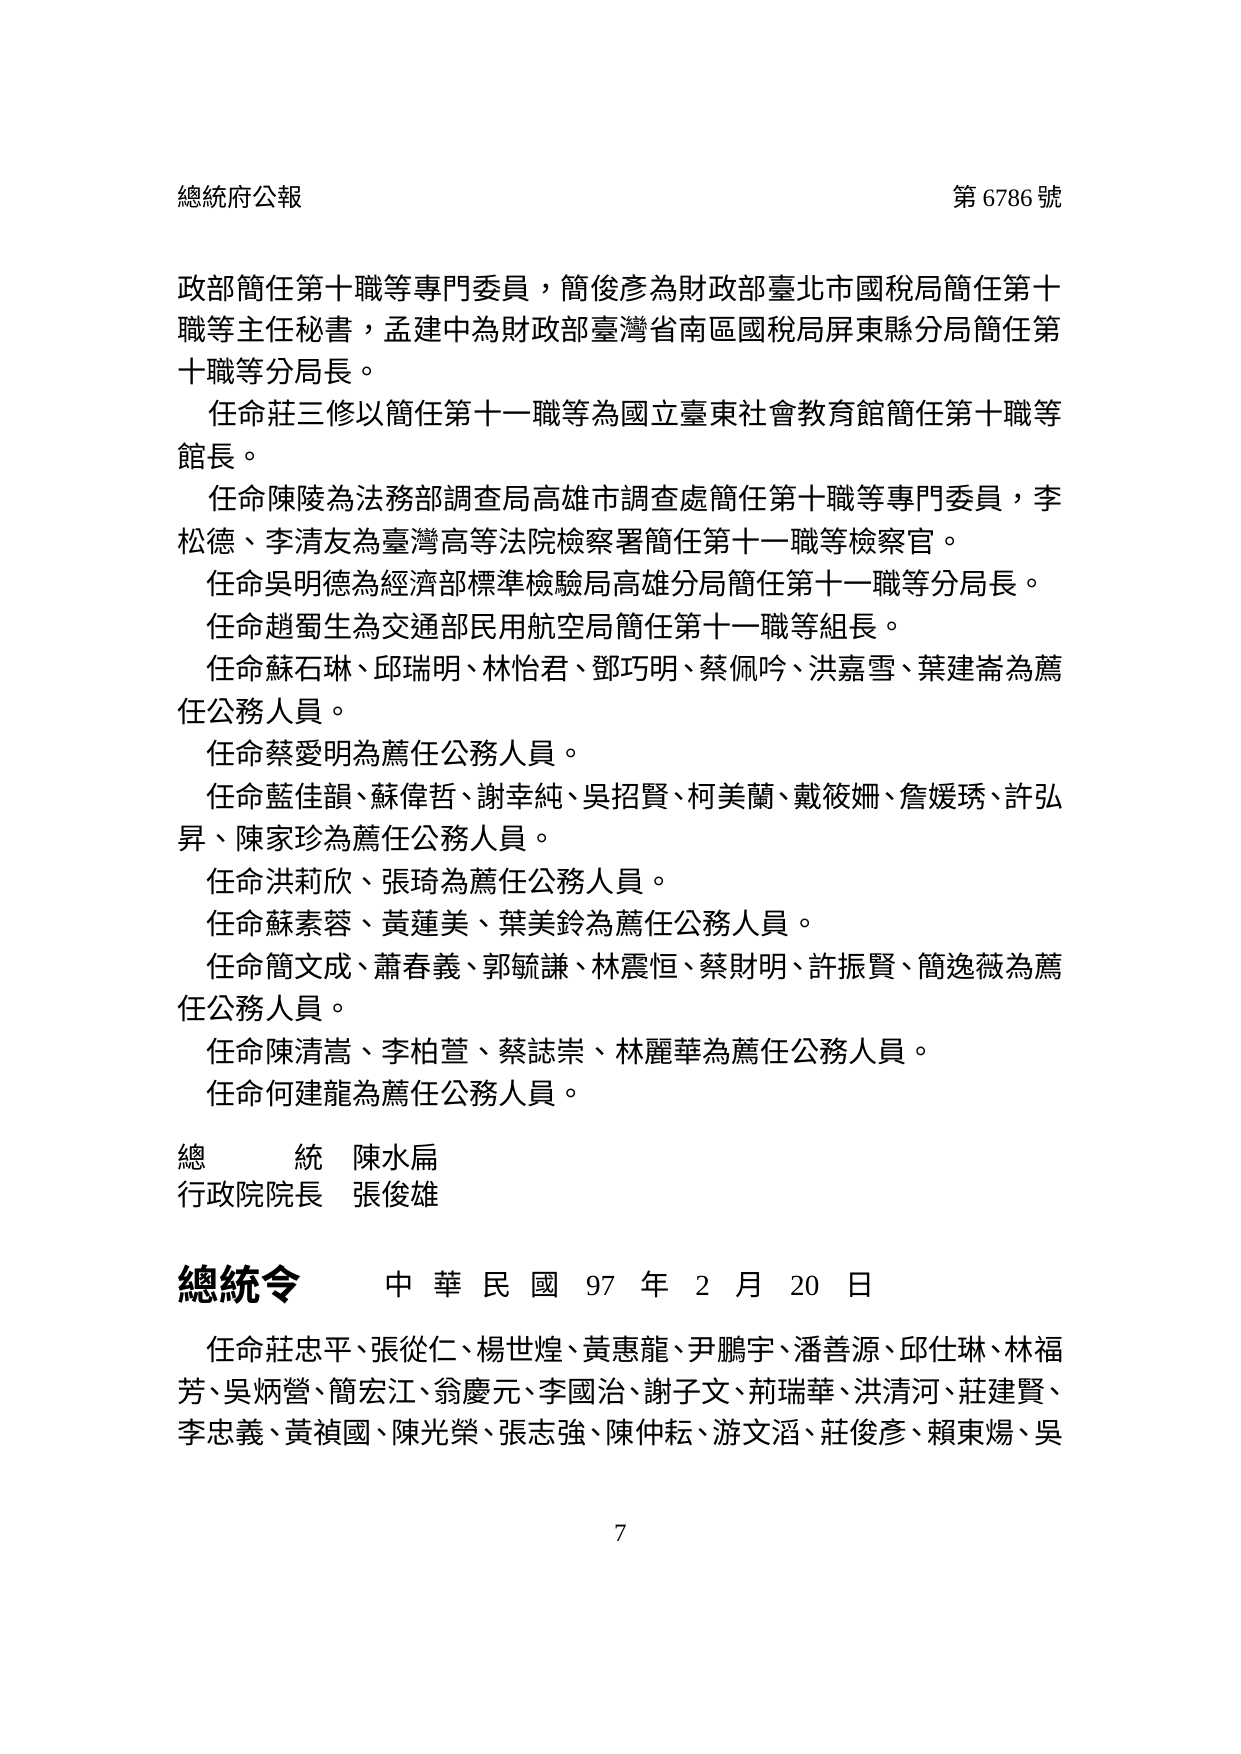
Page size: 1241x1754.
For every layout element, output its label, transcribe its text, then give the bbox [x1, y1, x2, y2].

text 任命藍佳韻、蘇偉哲、謝幸純、吳招賢、柯美蘭、戴筱姍、詹媛琇、許弘昇、陳家珍為薦任公務人員。 [177, 773, 1063, 858]
text 任命莊忠平、張從仁、楊世煌、黃惠龍、尹鵬宇、潘善源、邱仕琳、林福芳、吳炳營、簡宏江、翁慶元、李國治、謝子文、荊瑞華、洪清河、莊建賢、李忠義、黃禎國、陳光榮、張志強、陳仲耘、游文滔、莊俊彥、賴東煬、吳伊倫為警正警察官。 [177, 1327, 1063, 1452]
text 任命陳清嵩、李柏萱、蔡誌崇、林麗華為薦任公務人員。 [177, 1028, 1063, 1071]
table_header 總統令 [174, 1238, 381, 1327]
text 任命趙蜀生為交通部民用航空局簡任第十一職等組長。 [177, 603, 1063, 646]
text 任命洪莉欣、張琦為薦任公務人員。 [177, 858, 1063, 901]
text 任命蔡愛明為薦任公務人員。 [177, 731, 1063, 773]
text 任命莊三修以簡任第十一職等為國立臺東社會教育館簡任第十職等館長。 [177, 391, 1063, 476]
text 任命陳陵為法務部調查局高雄市調查處簡任第十職等專門委員，李松德、李清友為臺灣高等法院檢察署簡任第十一職等檢察官。 [177, 476, 1063, 561]
text 任命蘇石琳、邱瑞明、林怡君、鄧巧明、蔡佩吟、洪嘉雪、葉建崙為薦任公務人員。 [177, 646, 1063, 731]
text 政部簡任第十職等專門委員，簡俊彥為財政部臺北市國稅局簡任第十職等主任秘書，孟建中為財政部臺灣省南區國稅局屏東縣分局簡任第十職等分局長。 [177, 266, 1063, 391]
text 任命簡文成、蕭春義、郭毓謙、林震恒、蔡財明、許振賢、簡逸薇為薦任公務人員。 [177, 943, 1063, 1028]
text 行政院院長 張俊雄 [177, 1176, 1063, 1213]
table_header 中華民國97年2月20日 [381, 1238, 877, 1327]
text 總 統 陳水扁 [177, 1138, 1063, 1176]
text 任命何建龍為薦任公務人員。 [177, 1071, 1063, 1113]
text 任命蘇素蓉、黃蓮美、葉美鈴為薦任公務人員。 [177, 901, 1063, 943]
text 任命吳明德為經濟部標準檢驗局高雄分局簡任第十一職等分局長。 [177, 561, 1063, 603]
